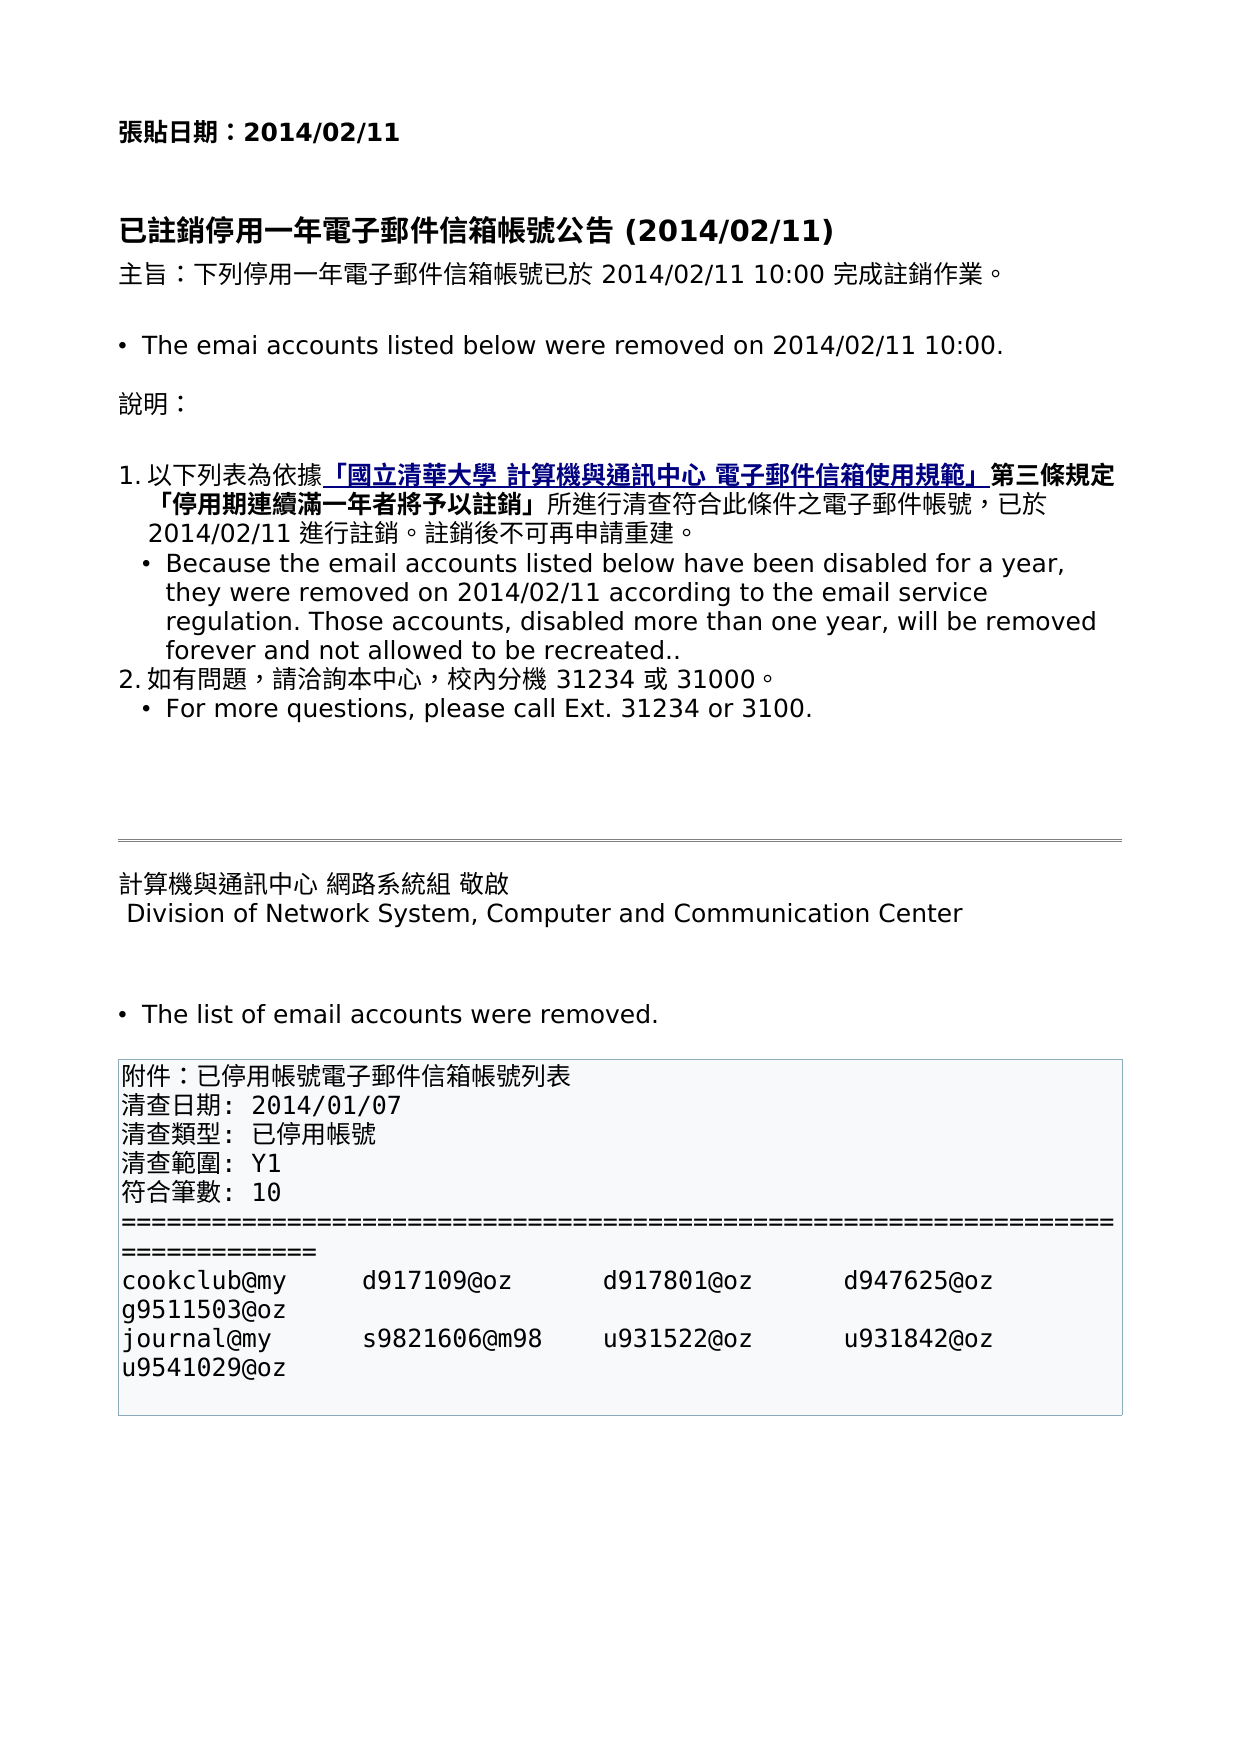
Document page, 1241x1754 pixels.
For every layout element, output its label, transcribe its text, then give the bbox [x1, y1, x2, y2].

subtitle 已註銷停用一年電子郵件信箱帳號公告 (2014/02/11) [118, 214, 1122, 248]
list 如有問題，請洽詢本中心，校內分機 31234 或 31000。 [118, 666, 1122, 695]
list The list of email accounts were removed. [118, 1000, 1122, 1029]
list The emai accounts listed below were removed on 2014/02/11 10:00. [118, 332, 1122, 361]
text 附件：已停用帳號電子郵件信箱帳號列表 清查日期: 2014/01/07 清查類型: 已停用帳號 清查範圍: Y1 符合筆數: 10 =============================================================================== cookclub@my d917109@oz d917801@oz d947625@oz g9511503@oz journal@my s9821606@m98 u931522@oz u931842@oz u9541029@oz [119, 1060, 1122, 1415]
text 計算機與通訊中心 網路系統組 敬啟 Division of Network System, Computer and Communication Center [118, 871, 1122, 958]
list 以下列表為依據「國立清華大學 計算機與通訊中心 電子郵件信箱使用規範」第三條規定「停用期連續滿一年者將予以註銷」所進行清查符合此條件之電子郵件帳號，已於 2014/02/11 進行註銷。註銷後不可再申請重建。 [118, 461, 1122, 549]
text 說明： [118, 390, 1122, 419]
list Because the email accounts listed below have been disabled for a year, they were removed on 2014/02/11 according to the email service regulation. Those accounts, disabled more than one year, will be removed forever and not allowed to be recreated.. [142, 549, 1122, 666]
list For more questions, please call Ext. 31234 or 3100. [142, 695, 1122, 724]
text 張貼日期：2014/02/11 [118, 118, 1122, 176]
text 主旨：下列停用一年電子郵件信箱帳號已於 2014/02/11 10:00 完成註銷作業。 [118, 260, 1122, 289]
